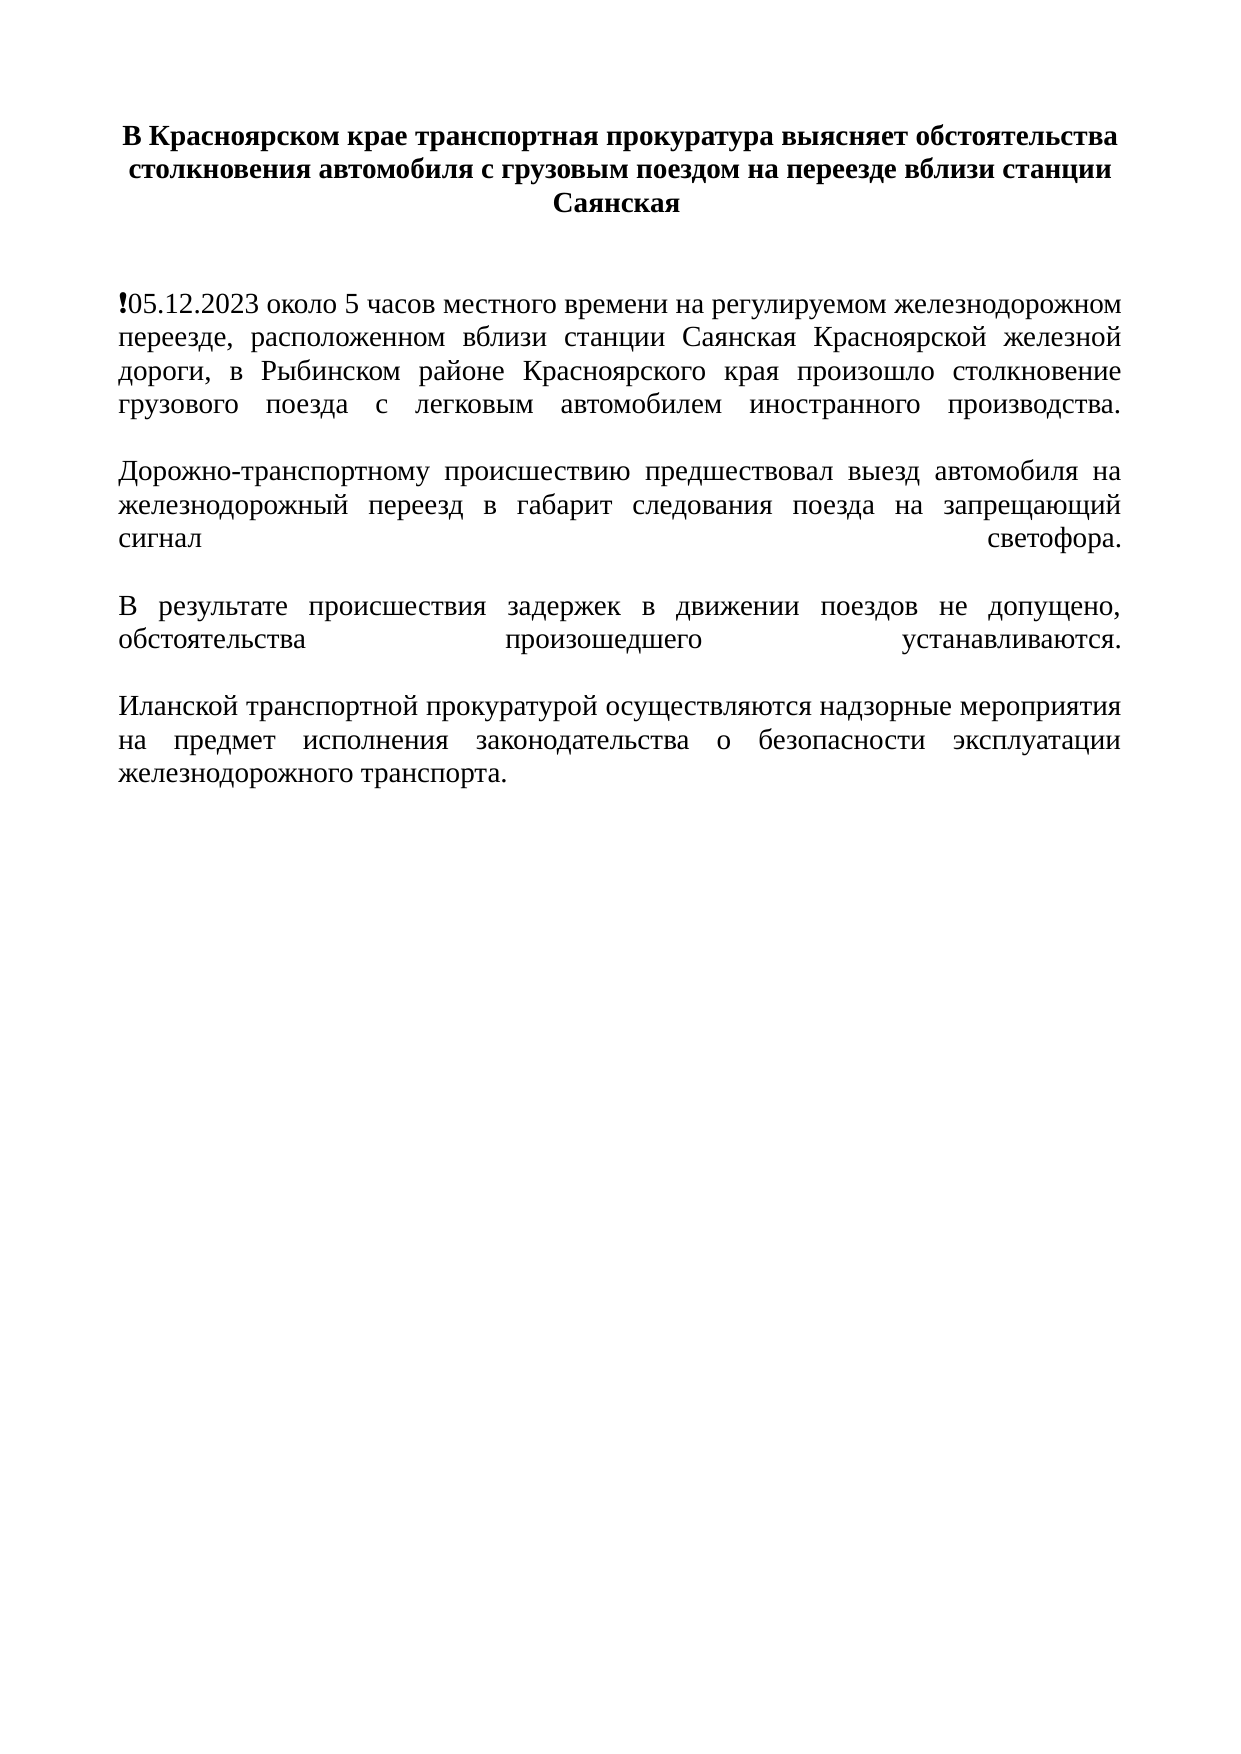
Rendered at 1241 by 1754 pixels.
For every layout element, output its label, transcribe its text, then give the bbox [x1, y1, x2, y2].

text В Красноярском крае транспортная прокуратура выясняет обстоятельства столкновения автомобиля с грузовым поездом на переезде вблизи станции Саянская [118, 118, 1122, 219]
text ❗️05.12.2023 около 5 часов местного времени на регулируемом железнодорожном переезде, расположенном вблизи станции Саянская Красноярской железной дороги, в Рыбинском районе Красноярского края произошло столкновение грузового поезда с легковым автомобилем иностранного производства. Дорожно-транспортному происшествию предшествовал выезд автомобиля на железнодорожный переезд в габарит следования поезда на запрещающий сигнал светофора. В результате происшествия задержек в движении поездов не допущено, обстоятельства произошедшего устанавливаются. Иланской транспортной прокуратурой осуществляются надзорные мероприятия на предмет исполнения законодательства о безопасности эксплуатации железнодорожного транспорта. [118, 252, 1122, 789]
